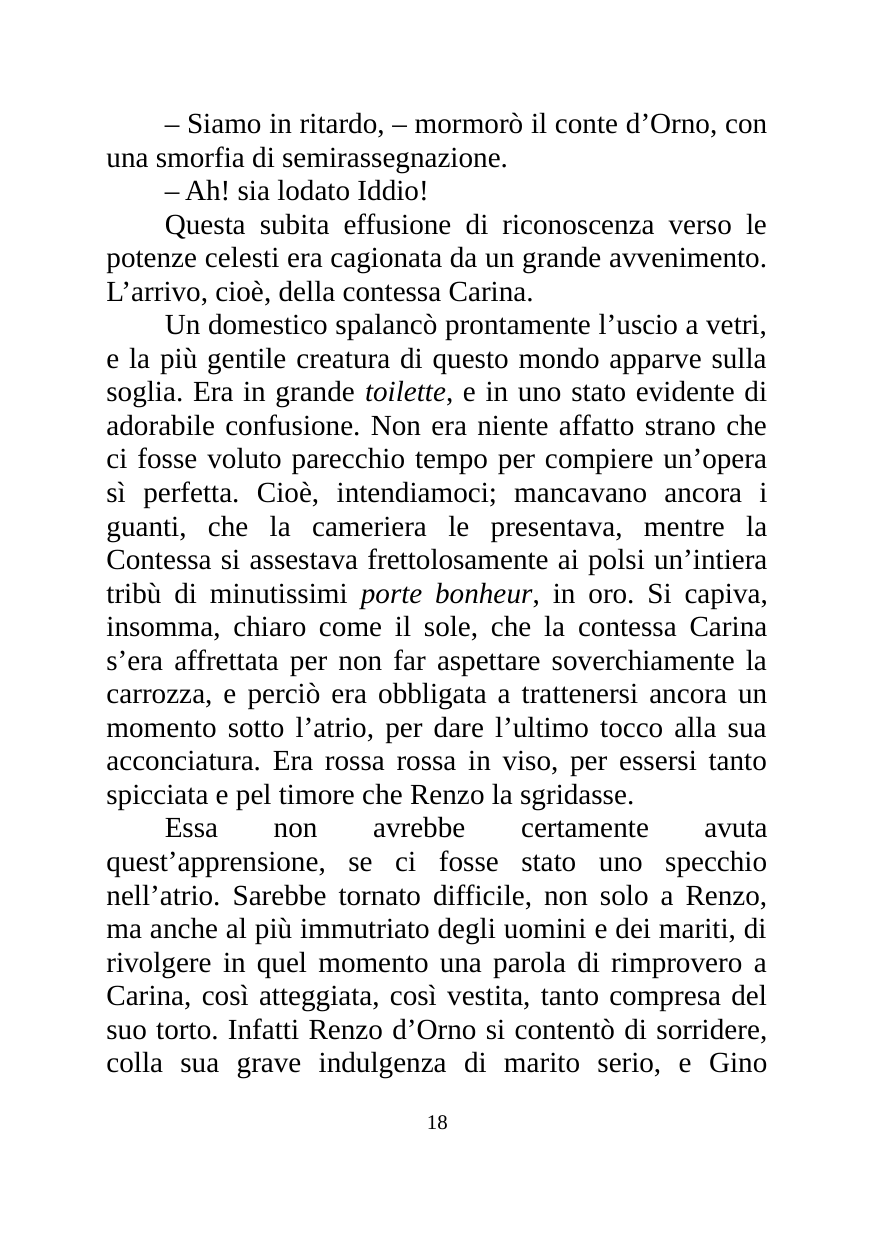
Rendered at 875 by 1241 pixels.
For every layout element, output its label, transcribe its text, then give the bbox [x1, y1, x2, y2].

text Un domestico spalancò prontamente l’uscio a vetri, e la più gentile creatura di questo mondo apparve sulla soglia. Era in grande toilette, e in uno stato evidente di adorabile confusione. Non era niente affatto strano che ci fosse voluto parecchio tempo per compiere un’opera sì perfetta. Cioè, intendiamoci; mancavano ancora i guanti, che la cameriera le presentava, mentre la Contessa si assestava frettolosamente ai polsi un’intiera tribù di minutissimi porte bonheur, in oro. Si capiva, insomma, chiaro come il sole, che la contessa Carina s’era affrettata per non far aspettare soverchiamente la carrozza, e perciò era obbligata a trattenersi ancora un momento sotto l’atrio, per dare l’ultimo tocco alla sua acconciatura. Era rossa rossa in viso, per essersi tanto spicciata e pel timore che Renzo la sgridasse. [106, 307, 768, 811]
text – Siamo in ritardo, – mormorò il conte d’Orno, con una smorfia di semirassegnazione. [106, 106, 768, 173]
text – Ah! sia lodato Iddio! [106, 173, 768, 207]
text Essa non avrebbe certamente avuta quest’apprensione, se ci fosse stato uno specchio nell’atrio. Sarebbe tornato difficile, non solo a Renzo, ma anche al più immutriato degli uomini e dei mariti, di rivolgere in quel momento una parola di rimprovero a Carina, così atteggiata, così vestita, tanto compresa del suo torto. Infatti Renzo d’Orno si contentò di sorridere, colla sua grave indulgenza di marito serio, e Gino [106, 811, 768, 1079]
text Questa subita effusione di riconoscenza verso le potenze celesti era cagionata da un grande avvenimento. L’arrivo, cioè, della contessa Carina. [106, 207, 768, 307]
